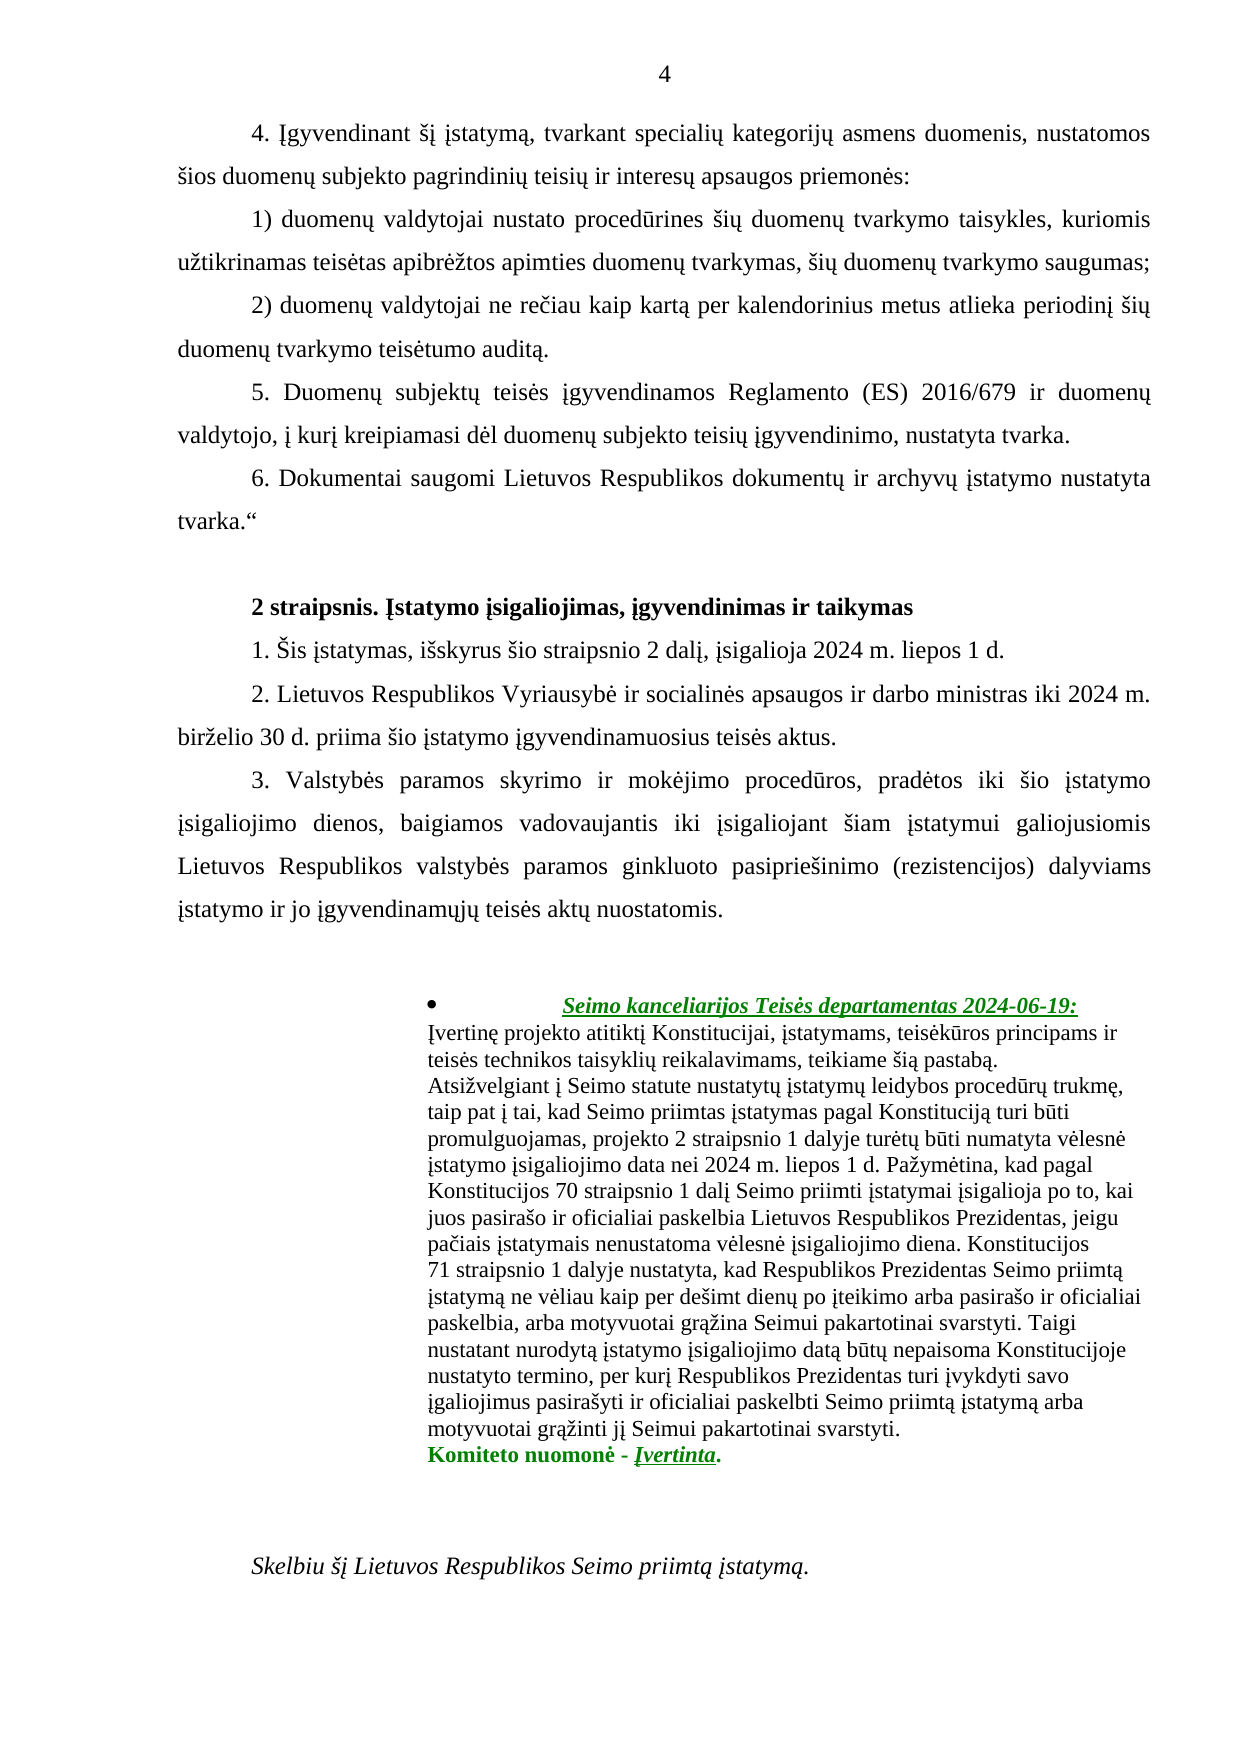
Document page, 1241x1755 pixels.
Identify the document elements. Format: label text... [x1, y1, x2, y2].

text 4. Įgyvendinant šį įstatymą, tvarkant specialių kategorijų asmens duomenis, nustatomos šios duomenų subjekto pagrindinių teisių ir interesų apsaugos priemonės: [177, 118, 1152, 190]
text 6. Dokumentai saugomi Lietuvos Respublikos dokumentų ir archyvų įstatymo nustatyta tvarka.“ [177, 463, 1152, 535]
text Įvertinę projekto atitiktį Konstitucijai, įstatymams, teisėkūros principams ir teisės technikos taisyklių reikalavimams, teikiame šią pastabą. [427, 1019, 1152, 1072]
text 1) duomenų valdytojai nustato procedūrines šių duomenų tvarkymo taisykles, kuriomis užtikrinamas teisėtas apibrėžtos apimties duomenų tvarkymas, šių duomenų tvarkymo saugumas; [177, 204, 1152, 276]
list Seimo kanceliarijos Teisės departamentas 2024-06-19: [427, 993, 1152, 1019]
text 3. Valstybės paramos skyrimo ir mokėjimo procedūros, pradėtos iki šio įstatymo įsigaliojimo dienos, baigiamos vadovaujantis iki įsigaliojant šiam įstatymui galiojusiomis Lietuvos Respublikos valstybės paramos ginkluoto pasipriešinimo (rezistencijos) dalyviams įstatymo ir jo įgyvendinamųjų teisės aktų nuostatomis. [177, 765, 1152, 923]
text Atsižvelgiant į Seimo statute nustatytų įstatymų leidybos procedūrų trukmę, taip pat į tai, kad Seimo priimtas įstatymas pagal Konstituciją turi būti promulguojamas, projekto 2 straipsnio 1 dalyje turėtų būti numatyta vėlesnė įstatymo įsigaliojimo data nei 2024 m. liepos 1 d. Pažymėtina, kad pagal Konstitucijos 70 straipsnio 1 dalį Seimo priimti įstatymai įsigalioja po to, kai juos pasirašo ir oficialiai paskelbia Lietuvos Respublikos Prezidentas, jeigu pačiais įstatymais nenustatoma vėlesnė įsigaliojimo diena. Konstitucijos 71 straipsnio 1 dalyje nustatyta, kad Respublikos Prezidentas Seimo priimtą įstatymą ne vėliau kaip per dešimt dienų po įteikimo arba pasirašo ir oficialiai paskelbia, arba motyvuotai grąžina Seimui pakartotinai svarstyti. Taigi nustatant nurodytą įstatymo įsigaliojimo datą būtų nepaisoma Konstitucijoje nustatyto termino, per kurį Respublikos Prezidentas turi įvykdyti savo įgaliojimus pasirašyti ir oficialiai paskelbti Seimo priimtą įstatymą arba motyvuotai grąžinti jį Seimui pakartotinai svarstyti. [427, 1072, 1152, 1441]
text Komiteto nuomonė - Įvertinta. [427, 1441, 1152, 1467]
text 2) duomenų valdytojai ne rečiau kaip kartą per kalendorinius metus atlieka periodinį šių duomenų tvarkymo teisėtumo auditą. [177, 291, 1152, 362]
text 2. Lietuvos Respublikos Vyriausybė ir socialinės apsaugos ir darbo ministras iki 2024 m. birželio 30 d. priima šio įstatymo įgyvendinamuosius teisės aktus. [177, 679, 1152, 751]
text Skelbiu šį Lietuvos Respublikos Seimo priimtą įstatymą. [177, 1551, 1152, 1580]
text 5. Duomenų subjektų teisės įgyvendinamos Reglamento (ES) 2016/679 ir duomenų valdytojo, į kurį kreipiamasi dėl duomenų subjekto teisių įgyvendinimo, nustatyta tvarka. [177, 377, 1152, 449]
text 2 straipsnis. Įstatymo įsigaliojimas, įgyvendinimas ir taikymas [177, 592, 1152, 621]
text 1. Šis įstatymas, išskyrus šio straipsnio 2 dalį, įsigalioja 2024 m. liepos 1 d. [177, 636, 1152, 664]
